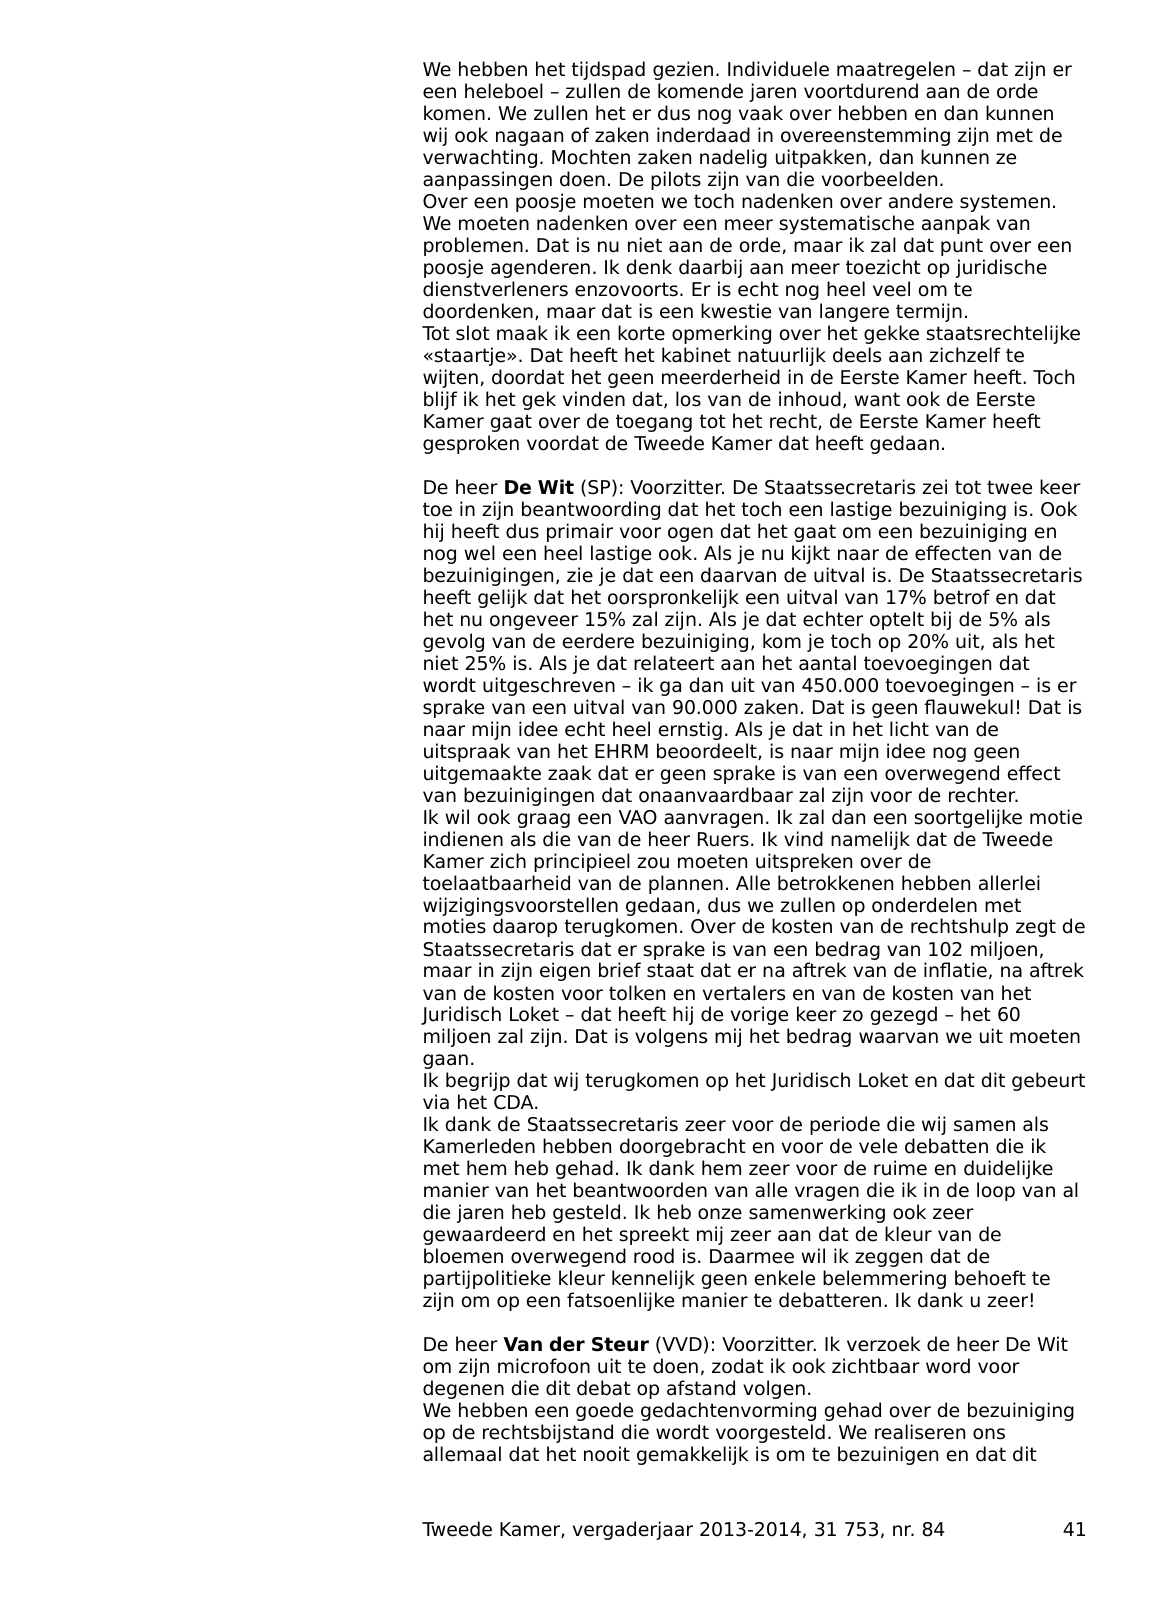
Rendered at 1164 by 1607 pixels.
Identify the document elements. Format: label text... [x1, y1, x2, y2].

text Ik begrijp dat wij terugkomen op het Juridisch Loket en dat dit gebeurt via het CDA. [422, 1070, 1087, 1114]
text De heer Van der Steur (VVD): Voorzitter. Ik verzoek de heer De Wit om zijn microfoon uit te doen, zodat ik ook zichtbaar word voor degenen die dit debat op afstand volgen. [422, 1334, 1087, 1400]
text We hebben het tijdspad gezien. Individuele maatregelen – dat zijn er een heleboel – zullen de komende jaren voortdurend aan de orde komen. We zullen het er dus nog vaak over hebben en dan kunnen wij ook nagaan of zaken inderdaad in overeenstemming zijn met de verwachting. Mochten zaken nadelig uitpakken, dan kunnen ze aanpassingen doen. De pilots zijn van die voorbeelden. [422, 59, 1087, 191]
text Ik dank de Staatssecretaris zeer voor de periode die wij samen als Kamerleden hebben doorgebracht en voor de vele debatten die ik met hem heb gehad. Ik dank hem zeer voor de ruime en duidelijke manier van het beantwoorden van alle vragen die ik in de loop van al die jaren heb gesteld. Ik heb onze samenwerking ook zeer gewaardeerd en het spreekt mij zeer aan dat de kleur van de bloemen overwegend rood is. Daarmee wil ik zeggen dat de partijpolitieke kleur kennelijk geen enkele belemmering behoeft te zijn om op een fatsoenlijke manier te debatteren. Ik dank u zeer! [422, 1114, 1087, 1312]
text De heer De Wit (SP): Voorzitter. De Staatssecretaris zei tot twee keer toe in zijn beantwoording dat het toch een lastige bezuiniging is. Ook hij heeft dus primair voor ogen dat het gaat om een bezuiniging en nog wel een heel lastige ook. Als je nu kijkt naar de effecten van de bezuinigingen, zie je dat een daarvan de uitval is. De Staatssecretaris heeft gelijk dat het oorspronkelijk een uitval van 17% betrof en dat het nu ongeveer 15% zal zijn. Als je dat echter optelt bij de 5% als gevolg van de eerdere bezuiniging, kom je toch op 20% uit, als het niet 25% is. Als je dat relateert aan het aantal toevoegingen dat wordt uitgeschreven – ik ga dan uit van 450.000 toevoegingen – is er sprake van een uitval van 90.000 zaken. Dat is geen flauwekul! Dat is naar mijn idee echt heel ernstig. Als je dat in het licht van de uitspraak van het EHRM beoordeelt, is naar mijn idee nog geen uitgemaakte zaak dat er geen sprake is van een overwegend effect van bezuinigingen dat onaanvaardbaar zal zijn voor de rechter. [422, 477, 1087, 807]
text Over een poosje moeten we toch nadenken over andere systemen. We moeten nadenken over een meer systematische aanpak van problemen. Dat is nu niet aan de orde, maar ik zal dat punt over een poosje agenderen. Ik denk daarbij aan meer toezicht op juridische dienstverleners enzovoorts. Er is echt nog heel veel om te doordenken, maar dat is een kwestie van langere termijn. [422, 191, 1087, 323]
text Ik wil ook graag een VAO aanvragen. Ik zal dan een soortgelijke motie indienen als die van de heer Ruers. Ik vind namelijk dat de Tweede Kamer zich principieel zou moeten uitspreken over de toelaatbaarheid van de plannen. Alle betrokkenen hebben allerlei wijzigingsvoorstellen gedaan, dus we zullen op onderdelen met moties daarop terugkomen. Over de kosten van de rechtshulp zegt de Staatssecretaris dat er sprake is van een bedrag van 102 miljoen, maar in zijn eigen brief staat dat er na aftrek van de inflatie, na aftrek van de kosten voor tolken en vertalers en van de kosten van het Juridisch Loket – dat heeft hij de vorige keer zo gezegd – het 60 miljoen zal zijn. Dat is volgens mij het bedrag waarvan we uit moeten gaan. [422, 807, 1087, 1070]
text Tot slot maak ik een korte opmerking over het gekke staatsrechtelijke «staartje». Dat heeft het kabinet natuurlijk deels aan zichzelf te wijten, doordat het geen meerderheid in de Eerste Kamer heeft. Toch blijf ik het gek vinden dat, los van de inhoud, want ook de Eerste Kamer gaat over de toegang tot het recht, de Eerste Kamer heeft gesproken voordat de Tweede Kamer dat heeft gedaan. [422, 323, 1087, 455]
text We hebben een goede gedachtenvorming gehad over de bezuiniging op de rechtsbijstand die wordt voorgesteld. We realiseren ons allemaal dat het nooit gemakkelijk is om te bezuinigen en dat dit [422, 1400, 1087, 1466]
